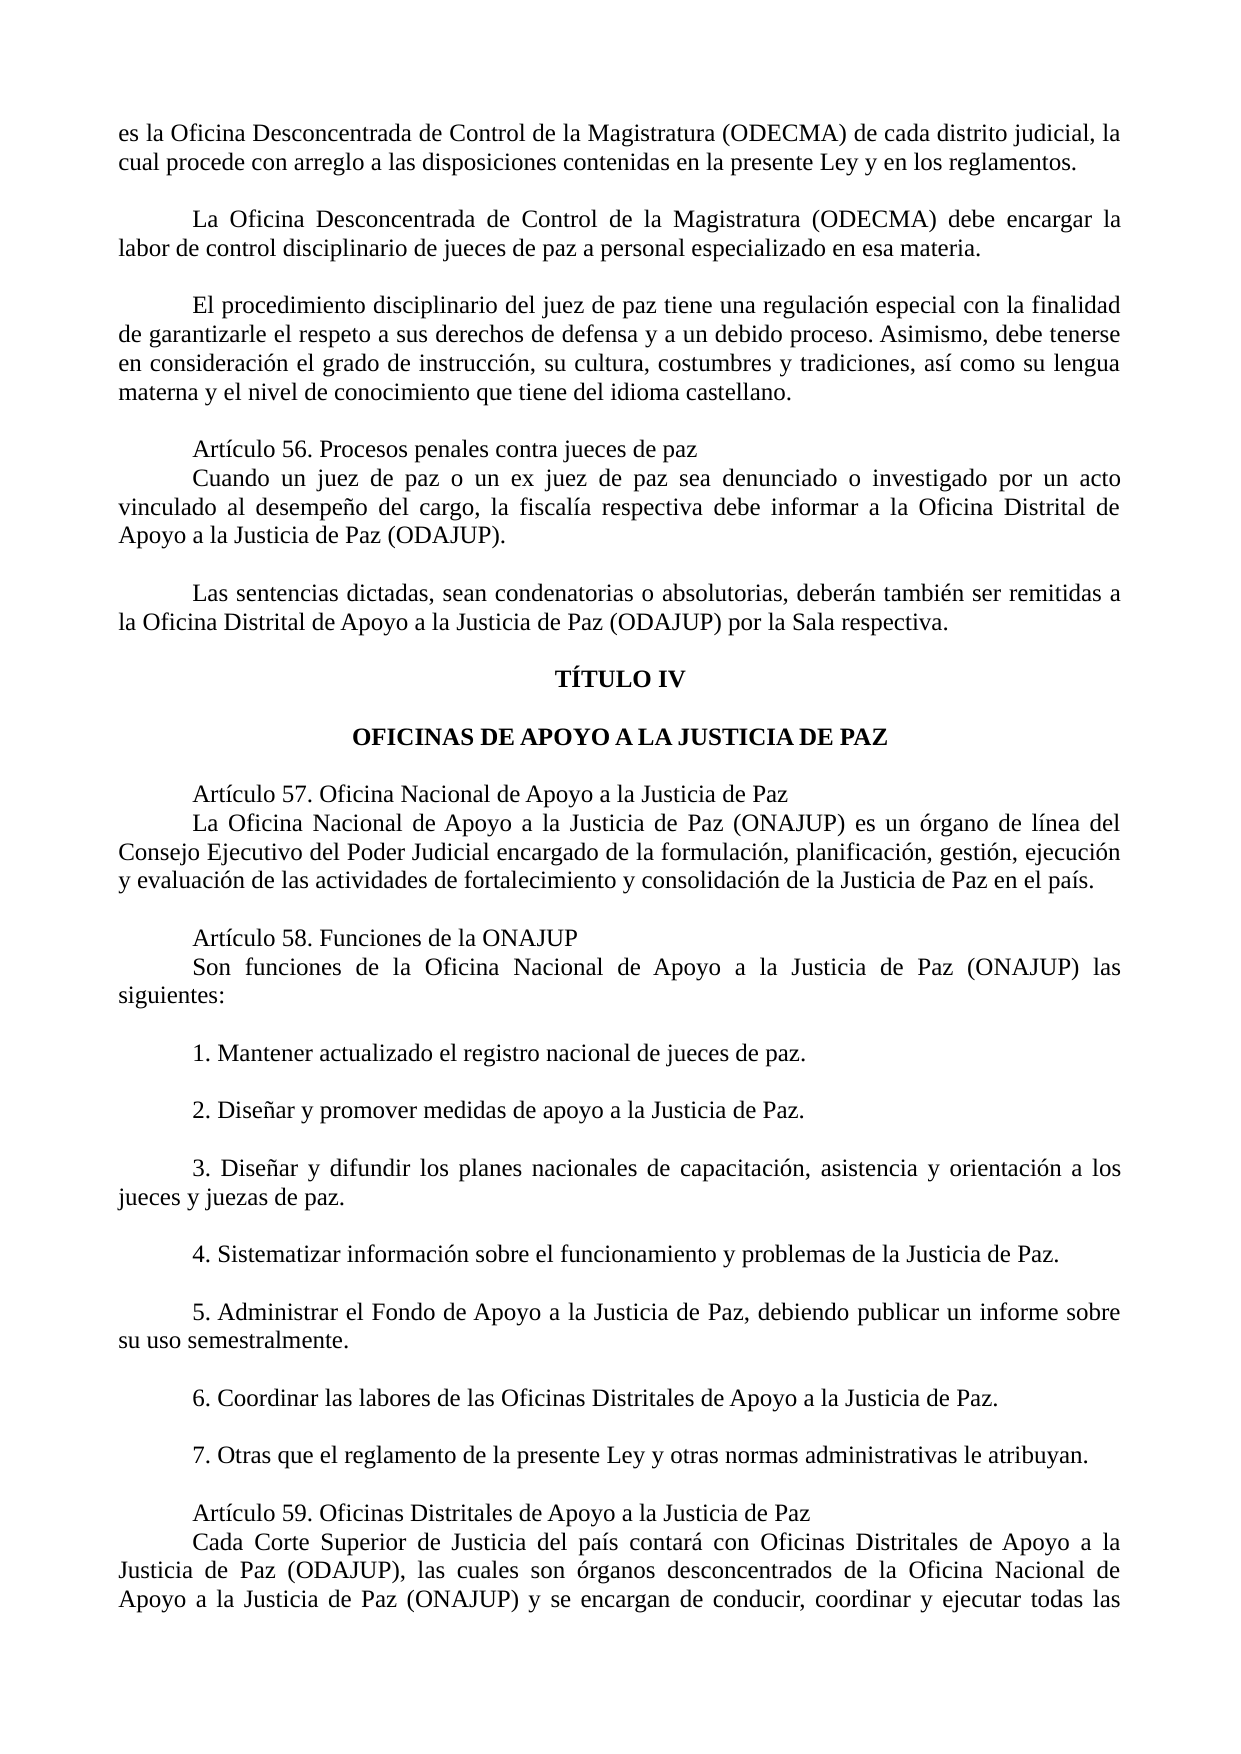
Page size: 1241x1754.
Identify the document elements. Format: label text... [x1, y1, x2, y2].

text La Oficina Nacional de Apoyo a la Justicia de Paz (ONAJUP) es un órgano de línea del Consejo Ejecutivo del Poder Judicial encargado de la formulación, planificación, gestión, ejecución y evaluación de las actividades de fortalecimiento y consolidación de la Justicia de Paz en el país. [118, 808, 1122, 894]
text Cuando un juez de paz o un ex juez de paz sea denunciado o investigado por un acto vinculado al desempeño del cargo, la fiscalía respectiva debe informar a la Oficina Distrital de Apoyo a la Justicia de Paz (ODAJUP). [118, 463, 1122, 549]
text OFICINAS DE APOYO A LA JUSTICIA DE PAZ [118, 722, 1122, 751]
text Artículo 56. Procesos penales contra jueces de paz [118, 434, 1122, 463]
text El procedimiento disciplinario del juez de paz tiene una regulación especial con la finalidad de garantizarle el respeto a sus derechos de defensa y a un debido proceso. Asimismo, debe tenerse en consideración el grado de instrucción, su cultura, costumbres y tradiciones, así como su lengua materna y el nivel de conocimiento que tiene del idioma castellano. [118, 291, 1122, 406]
text 4. Sistematizar información sobre el funcionamiento y problemas de la Justicia de Paz. [118, 1239, 1122, 1268]
text 2. Diseñar y promover medidas de apoyo a la Justicia de Paz. [118, 1096, 1122, 1124]
text Las sentencias dictadas, sean condenatorias o absolutorias, deberán también ser remitidas a la Oficina Distrital de Apoyo a la Justicia de Paz (ODAJUP) por la Sala respectiva. [118, 578, 1122, 636]
text Artículo 59. Oficinas Distritales de Apoyo a la Justicia de Paz [118, 1498, 1122, 1527]
text Artículo 57. Oficina Nacional de Apoyo a la Justicia de Paz [118, 779, 1122, 808]
text Son funciones de la Oficina Nacional de Apoyo a la Justicia de Paz (ONAJUP) las siguientes: [118, 952, 1122, 1009]
text Artículo 58. Funciones de la ONAJUP [118, 923, 1122, 952]
text La Oficina Desconcentrada de Control de la Magistratura (ODECMA) debe encargar la labor de control disciplinario de jueces de paz a personal especializado en esa materia. [118, 204, 1122, 262]
text 7. Otras que el reglamento de la presente Ley y otras normas administrativas le atribuyan. [118, 1441, 1122, 1469]
text es la Oficina Desconcentrada de Control de la Magistratura (ODECMA) de cada distrito judicial, la cual procede con arreglo a las disposiciones contenidas en la presente Ley y en los reglamentos. [118, 118, 1122, 176]
text 3. Diseñar y difundir los planes nacionales de capacitación, asistencia y orientación a los jueces y juezas de paz. [118, 1153, 1122, 1211]
text 1. Mantener actualizado el registro nacional de jueces de paz. [118, 1038, 1122, 1067]
text Cada Corte Superior de Justicia del país contará con Oficinas Distritales de Apoyo a la Justicia de Paz (ODAJUP), las cuales son órganos desconcentrados de la Oficina Nacional de Apoyo a la Justicia de Paz (ONAJUP) y se encargan de conducir, coordinar y ejecutar todas las [118, 1527, 1122, 1613]
text TÍTULO IV [118, 664, 1122, 693]
text 6. Coordinar las labores de las Oficinas Distritales de Apoyo a la Justicia de Paz. [118, 1383, 1122, 1412]
text 5. Administrar el Fondo de Apoyo a la Justicia de Paz, debiendo publicar un informe sobre su uso semestralmente. [118, 1297, 1122, 1354]
